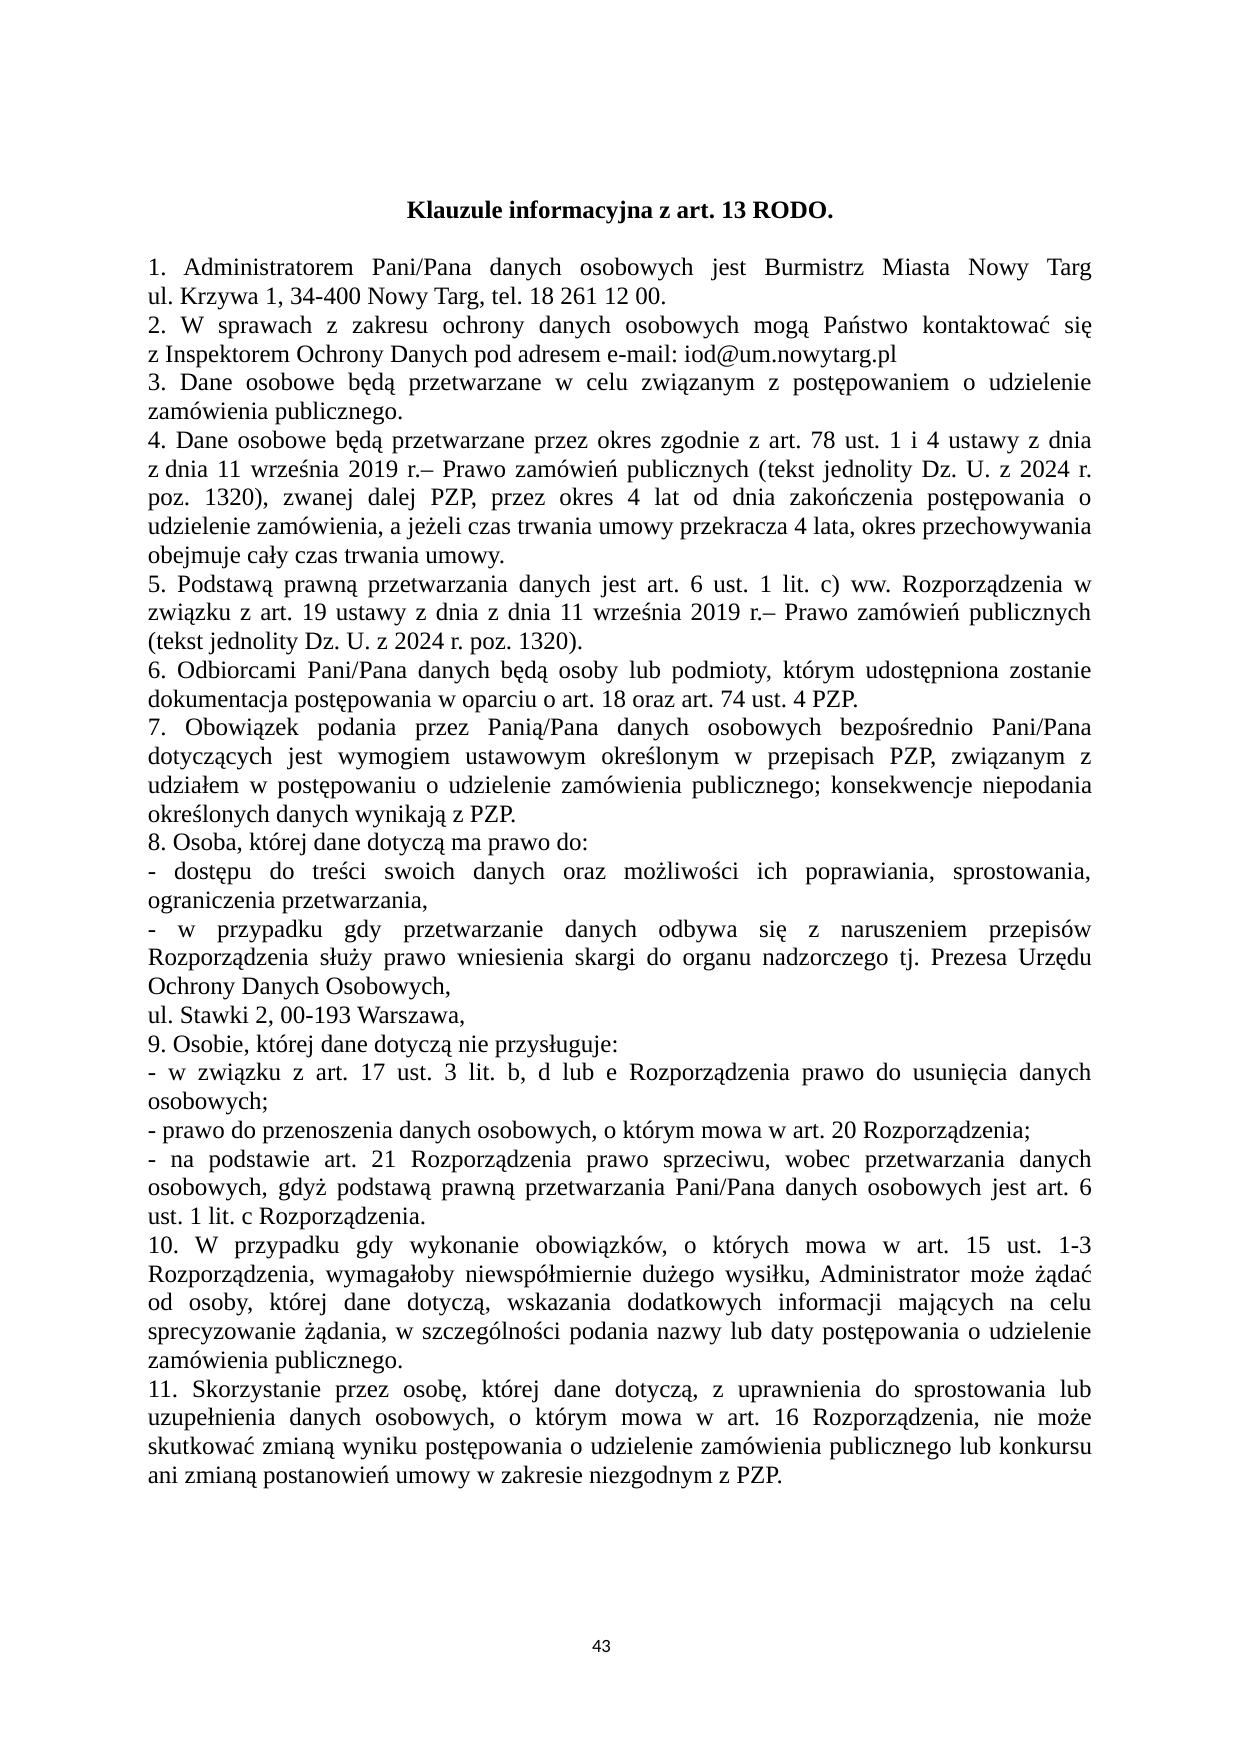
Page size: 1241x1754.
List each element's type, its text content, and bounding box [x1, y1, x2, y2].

text - w przypadku gdy przetwarzanie danych odbywa się z naruszeniem przepisów Rozporządzenia służy prawo wniesienia skargi do organu nadzorczego tj. Prezesa Urzędu Ochrony Danych Osobowych, [148, 914, 1093, 1000]
text - w związku z art. 17 ust. 3 lit. b, d lub e Rozporządzenia prawo do usunięcia danych osobowych; [148, 1057, 1093, 1115]
text 2. W sprawach z zakresu ochrony danych osobowych mogą Państwo kontaktować się z Inspektorem Ochrony Danych pod adresem e-mail: iod@um.nowytarg.pl [148, 310, 1093, 367]
text 8. Osoba, której dane dotyczą ma prawo do: [148, 827, 1093, 856]
text 7. Obowiązek podania przez Panią/Pana danych osobowych bezpośrednio Pani/Pana dotyczących jest wymogiem ustawowym określonym w przepisach PZP, związanym z udziałem w postępowaniu o udzielenie zamówienia publicznego; konsekwencje niepodania określonych danych wynikają z PZP. [148, 712, 1093, 827]
text 4. Dane osobowe będą przetwarzane przez okres zgodnie z art. 78 ust. 1 i 4 ustawy z dnia z dnia 11 września 2019 r.– Prawo zamówień publicznych (tekst jednolity Dz. U. z 2024 r. poz. 1320), zwanej dalej PZP, przez okres 4 lat od dnia zakończenia postępowania o udzielenie zamówienia, a jeżeli czas trwania umowy przekracza 4 lata, okres przechowywania obejmuje cały czas trwania umowy. [148, 425, 1093, 569]
text 1. Administratorem Pani/Pana danych osobowych jest Burmistrz Miasta Nowy Targ ul. Krzywa 1, 34-400 Nowy Targ, tel. 18 261 12 00. [148, 252, 1093, 310]
text ul. Stawki 2, 00-193 Warszawa, [148, 1000, 1093, 1029]
text Klauzule informacyjna z art. 13 RODO. [148, 195, 1093, 224]
text 10. W przypadku gdy wykonanie obowiązków, o których mowa w art. 15 ust. 1-3 Rozporządzenia, wymagałoby niewspółmiernie dużego wysiłku, Administrator może żądać od osoby, której dane dotyczą, wskazania dodatkowych informacji mających na celu sprecyzowanie żądania, w szczególności podania nazwy lub daty postępowania o udzielenie zamówienia publicznego. [148, 1230, 1093, 1374]
text 6. Odbiorcami Pani/Pana danych będą osoby lub podmioty, którym udostępniona zostanie dokumentacja postępowania w oparciu o art. 18 oraz art. 74 ust. 4 PZP. [148, 655, 1093, 712]
text - na podstawie art. 21 Rozporządzenia prawo sprzeciwu, wobec przetwarzania danych osobowych, gdyż podstawą prawną przetwarzania Pani/Pana danych osobowych jest art. 6 ust. 1 lit. c Rozporządzenia. [148, 1144, 1093, 1230]
text - prawo do przenoszenia danych osobowych, o którym mowa w art. 20 Rozporządzenia; [148, 1115, 1093, 1144]
text 5. Podstawą prawną przetwarzania danych jest art. 6 ust. 1 lit. c) ww. Rozporządzenia w związku z art. 19 ustawy z dnia z dnia 11 września 2019 r.– Prawo zamówień publicznych (tekst jednolity Dz. U. z 2024 r. poz. 1320). [148, 569, 1093, 655]
text 9. Osobie, której dane dotyczą nie przysługuje: [148, 1029, 1093, 1057]
text - dostępu do treści swoich danych oraz możliwości ich poprawiania, sprostowania, ograniczenia przetwarzania, [148, 856, 1093, 914]
text 11. Skorzystanie przez osobę, której dane dotyczą, z uprawnienia do sprostowania lub uzupełnienia danych osobowych, o którym mowa w art. 16 Rozporządzenia, nie może skutkować zmianą wyniku postępowania o udzielenie zamówienia publicznego lub konkursu ani zmianą postanowień umowy w zakresie niezgodnym z PZP. [148, 1374, 1093, 1489]
text 3. Dane osobowe będą przetwarzane w celu związanym z postępowaniem o udzielenie zamówienia publicznego. [148, 367, 1093, 425]
